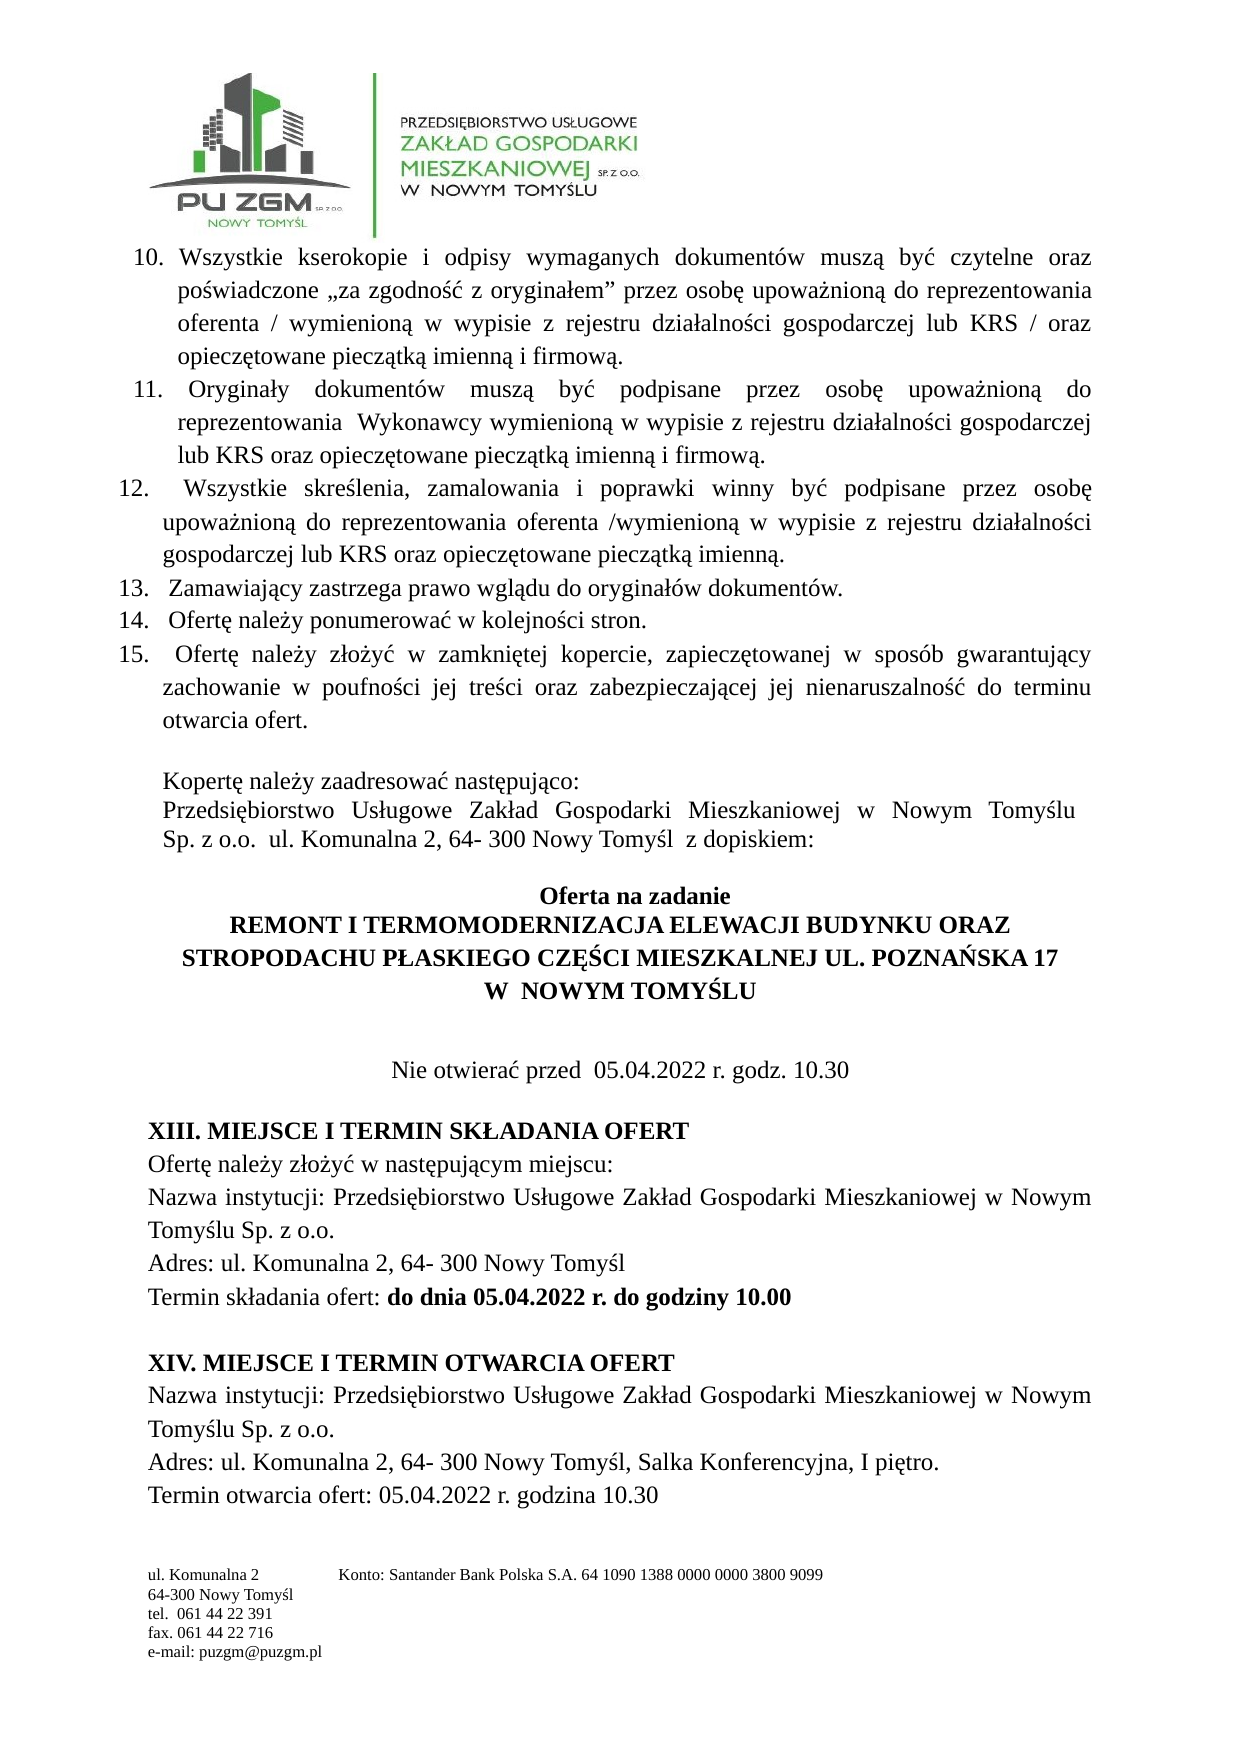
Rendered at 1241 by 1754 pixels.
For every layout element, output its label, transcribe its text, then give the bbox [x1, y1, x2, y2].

text 10. Wszystkie kserokopie i odpisy wymaganych dokumentów muszą być czytelne oraz poświadczone „za zgodność z oryginałem” przez osobę upoważnioną do reprezentowania oferenta / wymienioną w wypisie z rejestru działalności gospodarczej lub KRS / oraz opieczętowane pieczątką imienną i firmową. [133, 242, 1093, 370]
text Termin otwarcia ofert: 05.04.2022 r. godzina 10.30 [148, 1480, 1093, 1508]
text 14. Ofertę należy ponumerować w kolejności stron. [118, 606, 1093, 634]
text 12. Wszystkie skreślenia, zamalowania i poprawki winny być podpisane przez osobę upoważnioną do reprezentowania oferenta /wymienioną w wypisie z rejestru działalności gospodarczej lub KRS oraz opieczętowane pieczątką imienną. [118, 473, 1093, 568]
text Ofertę należy złożyć w następującym miejscu: [148, 1149, 1093, 1178]
text Termin składania ofert: do dnia 05.04.2022 r. do godziny 10.00 [148, 1282, 1093, 1310]
text XIII. MIEJSCE I TERMIN SKŁADANIA OFERT [148, 1116, 1093, 1145]
text Nazwa instytucji: Przedsiębiorstwo Usługowe Zakład Gospodarki Mieszkaniowej w Nowym Tomyślu Sp. z o.o. [148, 1182, 1093, 1244]
text Adres: ul. Komunalna 2, 64- 300 Nowy Tomyśl, Salka Konferencyjna, I piętro. [148, 1447, 1093, 1475]
text Oferta na zadanie [177, 881, 1093, 910]
text Kopertę należy zaadresować następująco: [162, 766, 1093, 795]
text 13. Zamawiający zastrzega prawo wglądu do oryginałów dokumentów. [118, 573, 1093, 601]
text 15. Ofertę należy złożyć w zamkniętej kopercie, zapieczętowanej w sposób gwarantujący zachowanie w poufności jej treści oraz zabezpieczającej jej nienaruszalność do terminu otwarcia ofert. [118, 639, 1093, 733]
text XIV. MIEJSCE I TERMIN OTWARCIA OFERT [148, 1348, 1093, 1376]
text REMONT I TERMOMODERNIZACJA ELEWACJI BUDYNKU ORAZ STROPODACHU PŁASKIEGO CZĘŚCI MIESZKALNEJ UL. POZNAŃSKA 17 W NOWYM TOMYŚLU [148, 910, 1093, 1005]
text Adres: ul. Komunalna 2, 64- 300 Nowy Tomyśl [148, 1248, 1093, 1277]
text 11. Oryginały dokumentów muszą być podpisane przez osobę upoważnioną do reprezentowania Wykonawcy wymienioną w wypisie z rejestru działalności gospodarczej lub KRS oraz opieczętowane pieczątką imienną i firmową. [133, 374, 1093, 469]
text Przedsiębiorstwo Usługowe Zakład Gospodarki Mieszkaniowej w Nowym Tomyślu Sp. z o.o. ul. Komunalna 2, 64- 300 Nowy Tomyśl z dopiskiem: [162, 795, 1093, 853]
text Nazwa instytucji: Przedsiębiorstwo Usługowe Zakład Gospodarki Mieszkaniowej w Nowym Tomyślu Sp. z o.o. [148, 1381, 1093, 1442]
text Nie otwierać przed 05.04.2022 r. godz. 10.30 [148, 1055, 1093, 1083]
